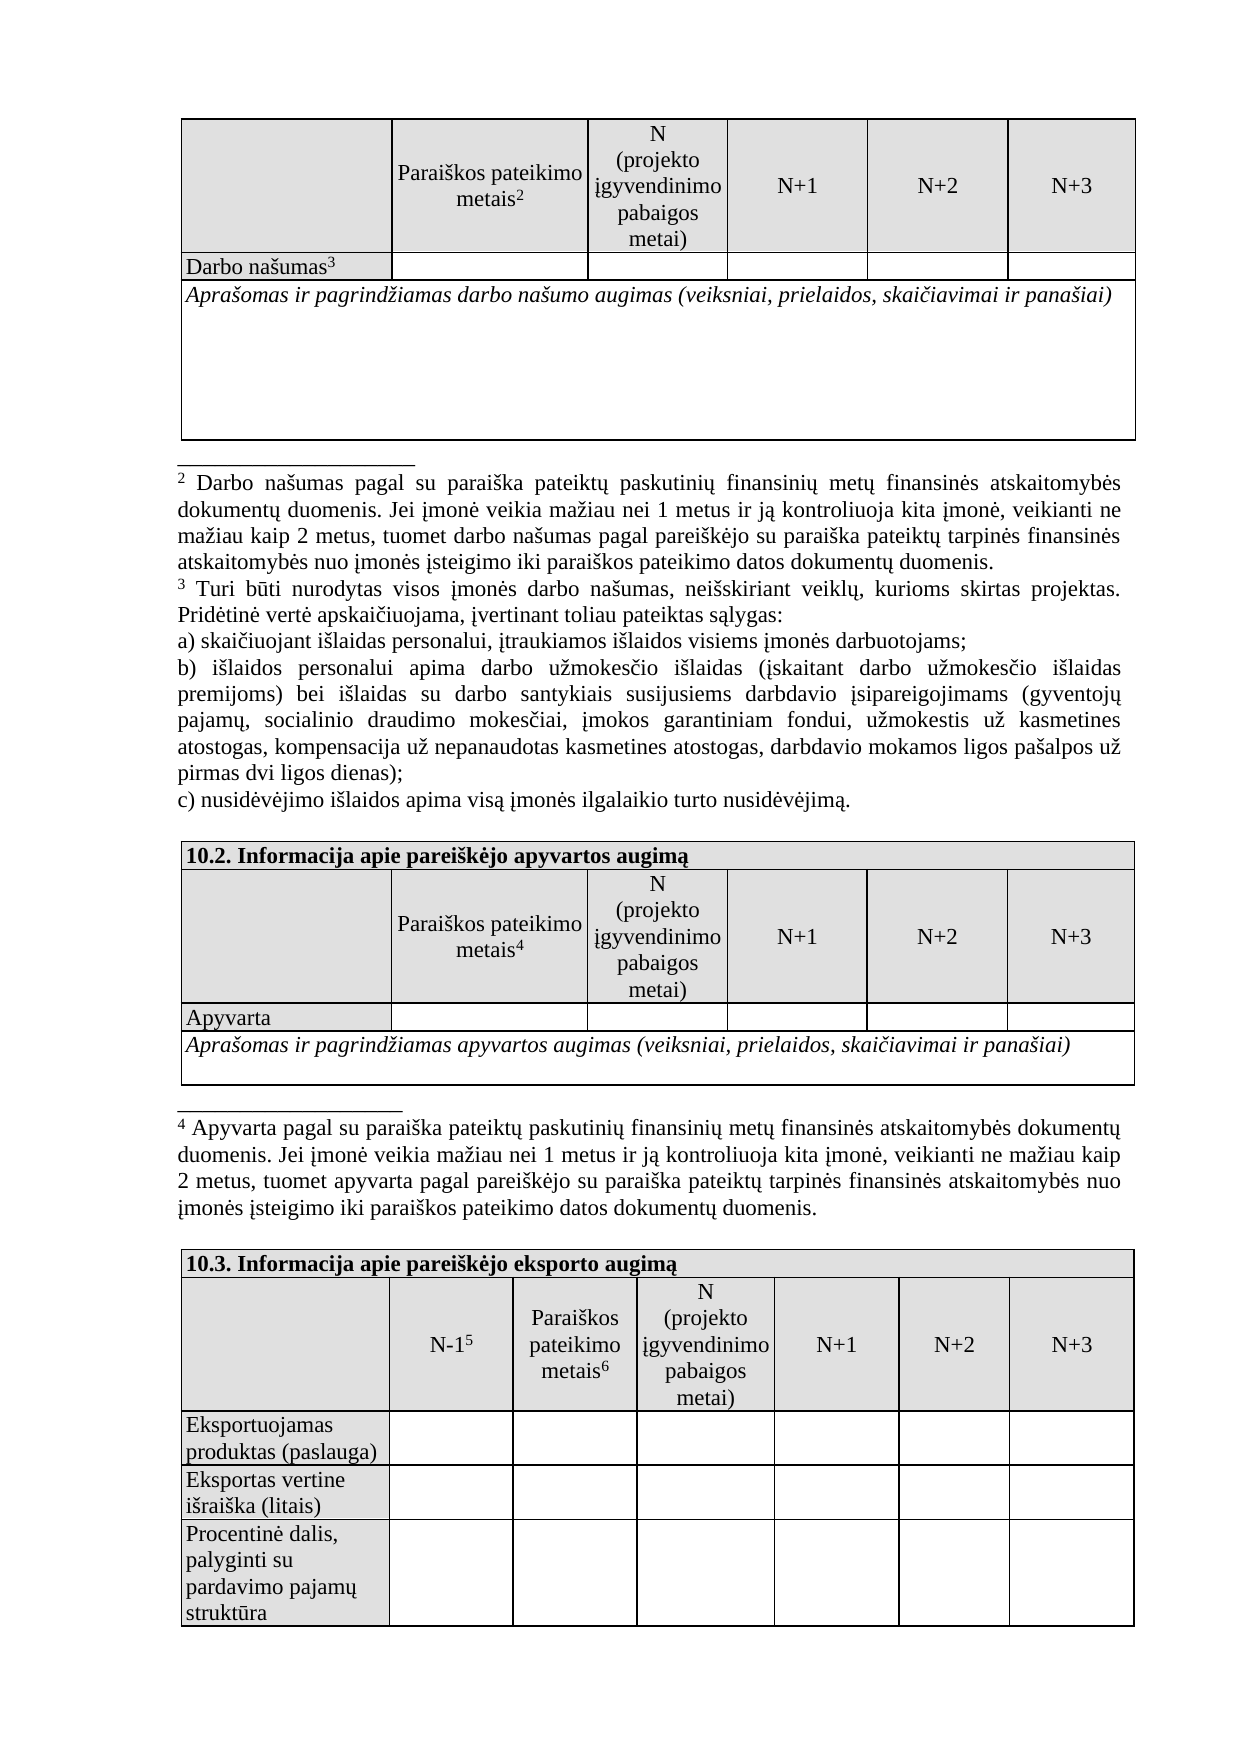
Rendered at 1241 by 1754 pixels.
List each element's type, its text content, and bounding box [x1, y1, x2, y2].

text a) skaičiuojant išlaidas personalui, įtraukiamos išlaidos visiems įmonės darbuotojams; [177, 627, 1122, 654]
table_cell N+1 [728, 870, 866, 1002]
table_cell Paraiškos pateikimo metais2 [393, 120, 587, 251]
table_cell Eksportuojamas produktas (paslauga) [182, 1412, 389, 1464]
table_cell [514, 1520, 636, 1625]
table_cell [728, 1004, 866, 1030]
table_cell N (projekto įgyvendinimo pabaigos metai) [589, 120, 727, 251]
table_cell [775, 1520, 898, 1625]
table_cell N-15 [390, 1278, 512, 1410]
table_cell [1009, 253, 1135, 279]
table_cell N+1 [775, 1278, 898, 1410]
table_cell Apyvarta [182, 1004, 391, 1030]
table_cell [1010, 1466, 1133, 1518]
table_cell N+2 [868, 120, 1007, 251]
table_cell [638, 1412, 774, 1464]
text 2 Darbo našumas pagal su paraiška pateiktų paskutinių finansinių metų finansinės atskaitomybės dokumentų duomenis. Jei įmonė veikia mažiau nei 1 metus ir ją kontroliuoja kita įmonė, veikianti ne mažiau kaip 2 metus, tuomet darbo našumas pagal pareiškėjo su paraiška pateiktų tarpinės finansinės atskaitomybės nuo įmonės įsteigimo iki paraiškos pateikimo datos dokumentų duomenis. [177, 469, 1122, 575]
text c) nusidėvėjimo išlaidos apima visą įmonės ilgalaikio turto nusidėvėjimą. [177, 786, 1122, 812]
table_header 10.2. Informacija apie pareiškėjo apyvartos augimą [182, 842, 1134, 869]
table_cell [728, 253, 867, 279]
table_cell N+2 [900, 1278, 1009, 1410]
table_cell [775, 1412, 898, 1464]
text ___________________ [177, 441, 1122, 469]
table_cell [1010, 1412, 1133, 1464]
table_cell N+3 [1008, 870, 1134, 1002]
table_cell [900, 1520, 1009, 1625]
text 4 Apyvarta pagal su paraiška pateiktų paskutinių finansinių metų finansinės atskaitomybės dokumentų duomenis. Jei įmonė veikia mažiau nei 1 metus ir ją kontroliuoja kita įmonė, veikianti ne mažiau kaip 2 metus, tuomet apyvarta pagal pareiškėjo su paraiška pateiktų tarpinės finansinės atskaitomybės nuo įmonės įsteigimo iki paraiškos pateikimo datos dokumentų duomenis. [177, 1114, 1122, 1220]
table_cell N (projekto įgyvendinimo pabaigos metai) [638, 1278, 774, 1410]
table_cell [390, 1412, 512, 1464]
table_cell Paraiškos pateikimo metais4 [392, 870, 587, 1002]
table_cell [390, 1466, 512, 1518]
table_cell [514, 1412, 636, 1464]
table_cell Darbo našumas3 [182, 253, 391, 279]
table_cell N+2 [868, 870, 1007, 1002]
table_cell [182, 870, 391, 1002]
table_cell [589, 253, 727, 279]
table_cell Aprašomas ir pagrindžiamas darbo našumo augimas (veiksniai, prielaidos, skaičiavimai ir panašiai) [182, 281, 1135, 439]
table_cell Aprašomas ir pagrindžiamas apyvartos augimas (veiksniai, prielaidos, skaičiavimai ir panašiai) [182, 1032, 1134, 1084]
table_cell [514, 1466, 636, 1518]
table_cell N+3 [1009, 120, 1135, 251]
table_cell [638, 1520, 774, 1625]
table_cell Paraiškos pateikimo metais6 [514, 1278, 636, 1410]
table_cell [1008, 1004, 1134, 1030]
table_cell [868, 1004, 1007, 1030]
text __________________ [177, 1086, 1122, 1114]
table_cell [393, 253, 587, 279]
table_cell N (projekto įgyvendinimo pabaigos metai) [588, 870, 727, 1002]
table_cell N+3 [1010, 1278, 1133, 1410]
table_cell [868, 253, 1007, 279]
table_cell N+1 [728, 120, 867, 251]
table_cell [182, 120, 391, 251]
table_cell [775, 1466, 898, 1518]
table_cell [588, 1004, 727, 1030]
table_cell [390, 1520, 512, 1625]
text 3 Turi būti nurodytas visos įmonės darbo našumas, neišskiriant veiklų, kurioms skirtas projektas. Pridėtinė vertė apskaičiuojama, įvertinant toliau pateiktas sąlygas: [177, 575, 1122, 627]
table_header 10.3. Informacija apie pareiškėjo eksporto augimą [182, 1250, 1133, 1277]
text b) išlaidos personalui apima darbo užmokesčio išlaidas (įskaitant darbo užmokesčio išlaidas premijoms) bei išlaidas su darbo santykiais susijusiems darbdavio įsipareigojimams (gyventojų pajamų, socialinio draudimo mokesčiai, įmokos garantiniam fondui, užmokestis už kasmetines atostogas, kompensacija už nepanaudotas kasmetines atostogas, darbdavio mokamos ligos pašalpos už pirmas dvi ligos dienas); [177, 654, 1122, 786]
table_cell Procentinė dalis, palyginti su pardavimo pajamų struktūra [182, 1520, 389, 1625]
table_cell Eksportas vertine išraiška (litais) [182, 1466, 389, 1518]
table_cell [1010, 1520, 1133, 1625]
table_cell [900, 1466, 1009, 1518]
table_cell [182, 1278, 389, 1410]
table_cell [900, 1412, 1009, 1464]
table_cell [638, 1466, 774, 1518]
table_cell [392, 1004, 587, 1030]
